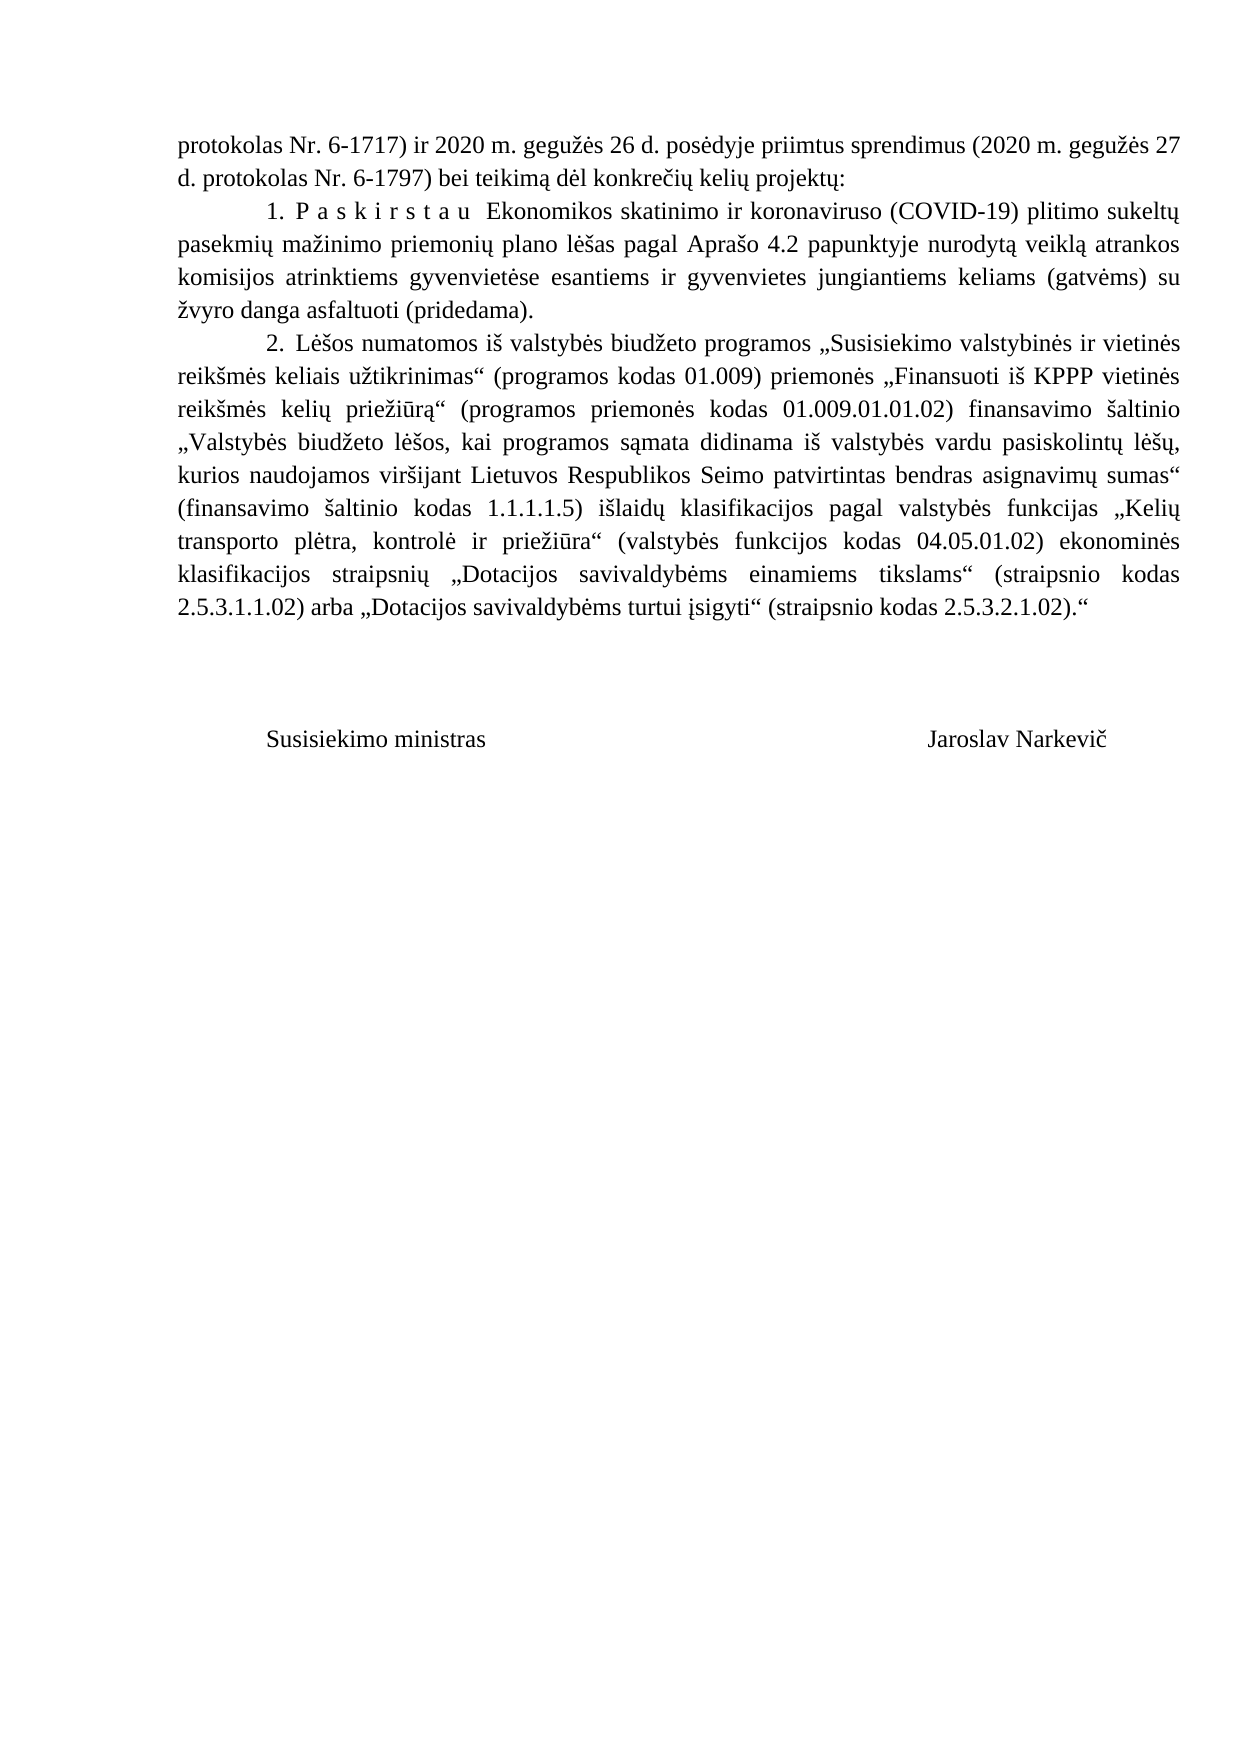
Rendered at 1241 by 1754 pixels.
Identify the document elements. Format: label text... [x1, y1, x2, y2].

text protokolas Nr. 6-1717) ir 2020 m. gegužės 26 d. posėdyje priimtus sprendimus (2020 m. gegužės 27 d. protokolas Nr. 6-1797) bei teikimą dėl konkrečių kelių projektų: [177, 130, 1181, 192]
text Susisiekimo ministras Jaroslav Narkevič [177, 724, 1181, 753]
text 2. Lėšos numatomos iš valstybės biudžeto programos „Susisiekimo valstybinės ir vietinės reikšmės keliais užtikrinimas“ (programos kodas 01.009) priemonės „Finansuoti iš KPPP vietinės reikšmės kelių priežiūrą“ (programos priemonės kodas 01.009.01.01.02) finansavimo šaltinio „Valstybės biudžeto lėšos, kai programos sąmata didinama iš valstybės vardu pasiskolintų lėšų, kurios naudojamos viršijant Lietuvos Respublikos Seimo patvirtintas bendras asignavimų sumas“ (finansavimo šaltinio kodas 1.1.1.1.5) išlaidų klasifikacijos pagal valstybės funkcijas „Kelių transporto plėtra, kontrolė ir priežiūra“ (valstybės funkcijos kodas 04.05.01.02) ekonominės klasifikacijos straipsnių „Dotacijos savivaldybėms einamiems tikslams“ (straipsnio kodas 2.5.3.1.1.02) arba „Dotacijos savivaldybėms turtui įsigyti“ (straipsnio kodas 2.5.3.2.1.02).“ [177, 328, 1181, 621]
text 1. P a s k i r s t a u Ekonomikos skatinimo ir koronaviruso (COVID-19) plitimo sukeltų pasekmių mažinimo priemonių plano lėšas pagal Aprašo 4.2 papunktyje nurodytą veiklą atrankos komisijos atrinktiems gyvenvietėse esantiems ir gyvenvietes jungiantiems keliams (gatvėms) su žvyro danga asfaltuoti (pridedama). [177, 196, 1181, 324]
